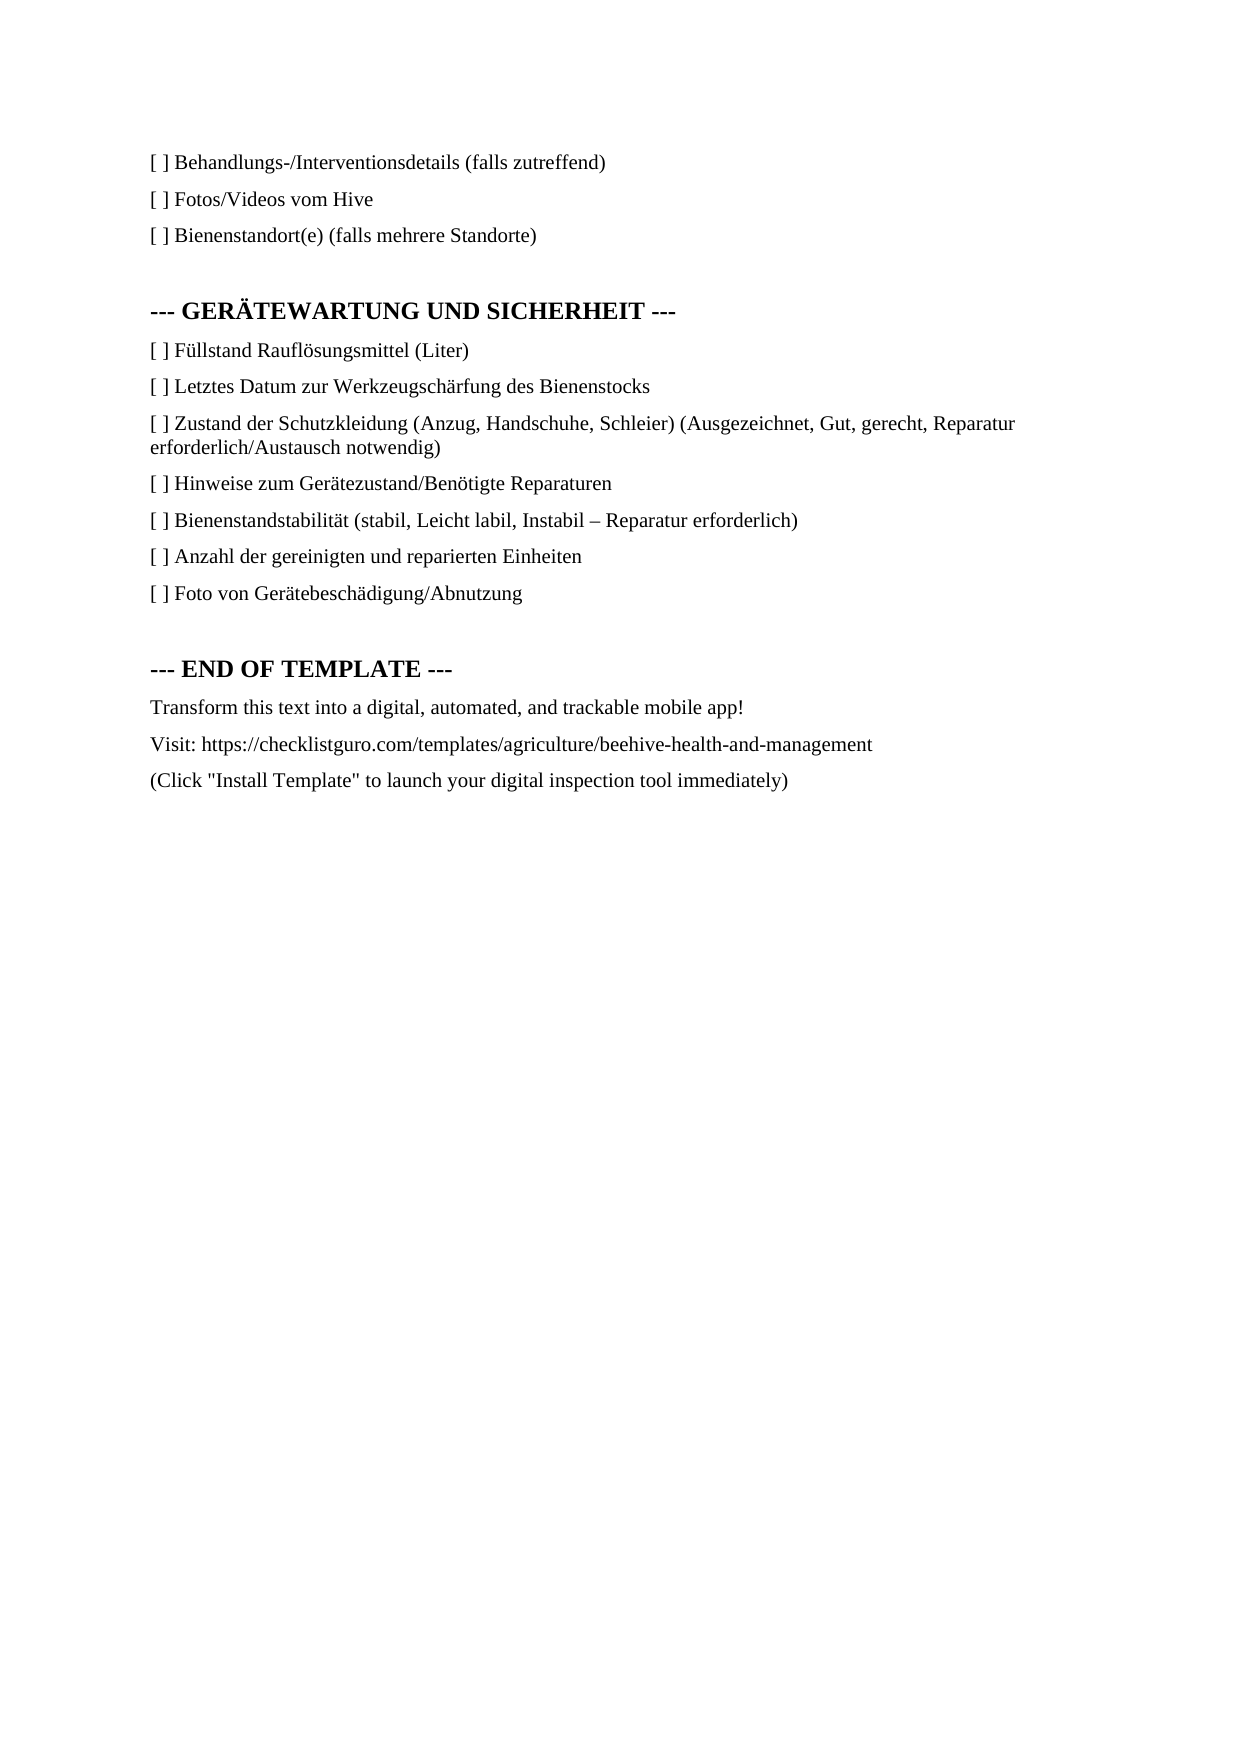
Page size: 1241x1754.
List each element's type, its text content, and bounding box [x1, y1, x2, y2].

text [ ] Behandlungs-/Interventionsdetails (falls zutreffend) [150, 150, 1090, 174]
text [ ] Hinweise zum Gerätezustand/Benötigte Reparaturen [150, 471, 1090, 495]
text Visit: https://checklistguro.com/templates/agriculture/beehive-health-and-management [150, 732, 1090, 756]
text (Click "Install Template" to launch your digital inspection tool immediately) [150, 768, 1090, 792]
text [ ] Füllstand Rauflösungsmittel (Liter) [150, 337, 1090, 362]
text [ ] Fotos/Videos vom Hive [150, 187, 1090, 211]
text [ ] Bienenstandort(e) (falls mehrere Standorte) [150, 223, 1090, 247]
text [ ] Zustand der Schutzkleidung (Anzug, Handschuhe, Schleier) (Ausgezeichnet, Gut, gerecht, Reparatur erforderlich/Austausch notwendig) [150, 411, 1090, 459]
text --- GERÄTEWARTUNG UND SICHERHEIT --- [150, 296, 1090, 325]
text Transform this text into a digital, automated, and trackable mobile app! [150, 695, 1090, 719]
text [ ] Bienenstandstabilität (stabil, Leicht labil, Instabil – Reparatur erforderlich) [150, 508, 1090, 532]
text [ ] Foto von Gerätebeschädigung/Abnutzung [150, 581, 1090, 605]
text [ ] Letztes Datum zur Werkzeugschärfung des Bienenstocks [150, 374, 1090, 398]
text [ ] Anzahl der gereinigten und reparierten Einheiten [150, 544, 1090, 568]
text --- END OF TEMPLATE --- [150, 654, 1090, 683]
